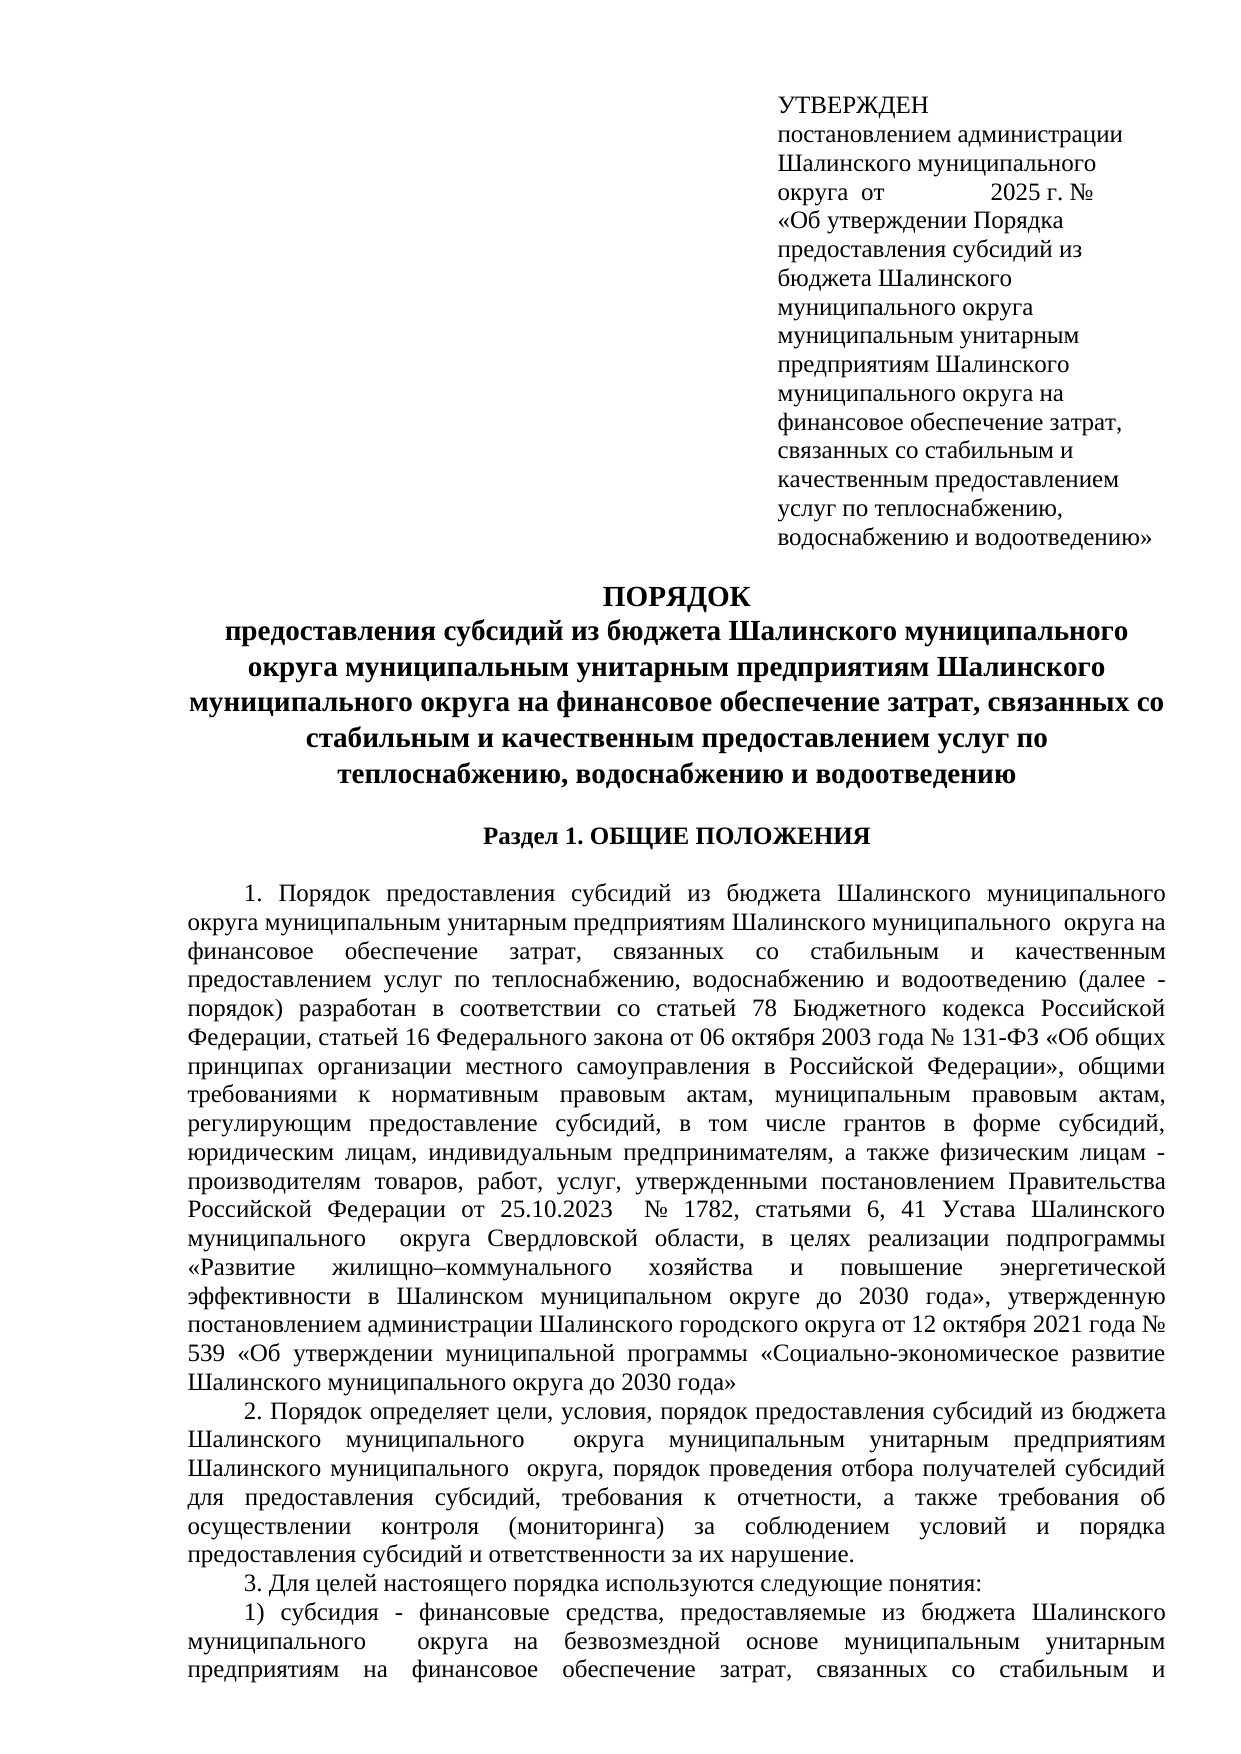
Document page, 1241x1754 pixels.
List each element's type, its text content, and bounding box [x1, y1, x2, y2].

text «Об утверждении Порядка предоставления субсидий из бюджета Шалинского муниципального округа муниципальным унитарным предприятиям Шалинского муниципального округа на финансовое обеспечение затрат, связанных со стабильным и качественным предоставлением услуг по теплоснабжению, водоснабжению и водоотведению» [777, 206, 1166, 551]
text 3. Для целей настоящего порядка используются следующие понятия: [187, 1568, 1166, 1597]
title Раздел 1. ОБЩИЕ ПОЛОЖЕНИЯ [187, 821, 1166, 849]
text 2. Порядок определяет цели, условия, порядок предоставления субсидий из бюджета Шалинского муниципального округа муниципальным унитарным предприятиям Шалинского муниципального округа, порядок проведения отбора получателей субсидий для предоставления субсидий, требования к отчетности, а также требования об осуществлении контроля (мониторинга) за соблюдением условий и порядка предоставления субсидий и ответственности за их нарушение. [187, 1396, 1166, 1568]
title ПОРЯДОК [187, 579, 1166, 613]
text УТВЕРЖДЕН [777, 91, 1166, 119]
text 1. Порядок предоставления субсидий из бюджета Шалинского муниципального округа муниципальным унитарным предприятиям Шалинского муниципального округа на финансовое обеспечение затрат, связанных со стабильным и качественным предоставлением услуг по теплоснабжению, водоснабжению и водоотведению (далее - порядок) разработан в соответствии со статьей 78 Бюджетного кодекса Российской Федерации, статьей 16 Федерального закона от 06 октября 2003 года № 131-ФЗ «Об общих принципах организации местного самоуправления в Российской Федерации», общими требованиями к нормативным правовым актам, муниципальным правовым актам, регулирующим предоставление субсидий, в том числе грантов в форме субсидий, юридическим лицам, индивидуальным предпринимателям, а также физическим лицам - производителям товаров, работ, услуг, утвержденными постановлением Правительства Российской Федерации от 25.10.2023 № 1782, статьями 6, 41 Устава Шалинского муниципального округа Свердловской области, в целях реализации подпрограммы «Развитие жилищно–коммунального хозяйства и повышение энергетической эффективности в Шалинском муниципальном округе до 2030 года», утвержденную постановлением администрации Шалинского городского округа от 12 октября 2021 года № 539 «Об утверждении муниципальной программы «Социально-экономическое развитие Шалинского муниципального округа до 2030 года» [187, 878, 1166, 1396]
text предоставления субсидий из бюджета Шалинского муниципального округа муниципальным унитарным предприятиям Шалинского муниципального округа на финансовое обеспечение затрат, связанных со стабильным и качественным предоставлением услуг по теплоснабжению, водоснабжению и водоотведению [187, 613, 1166, 790]
text постановлением администрации Шалинского муниципального округа от 2025 г. № [777, 119, 1166, 206]
text 1) субсидия - финансовые средства, предоставляемые из бюджета Шалинского муниципального округа на безвозмездной основе муниципальным унитарным предприятиям на финансовое обеспечение затрат, связанных со стабильным и [187, 1597, 1166, 1683]
